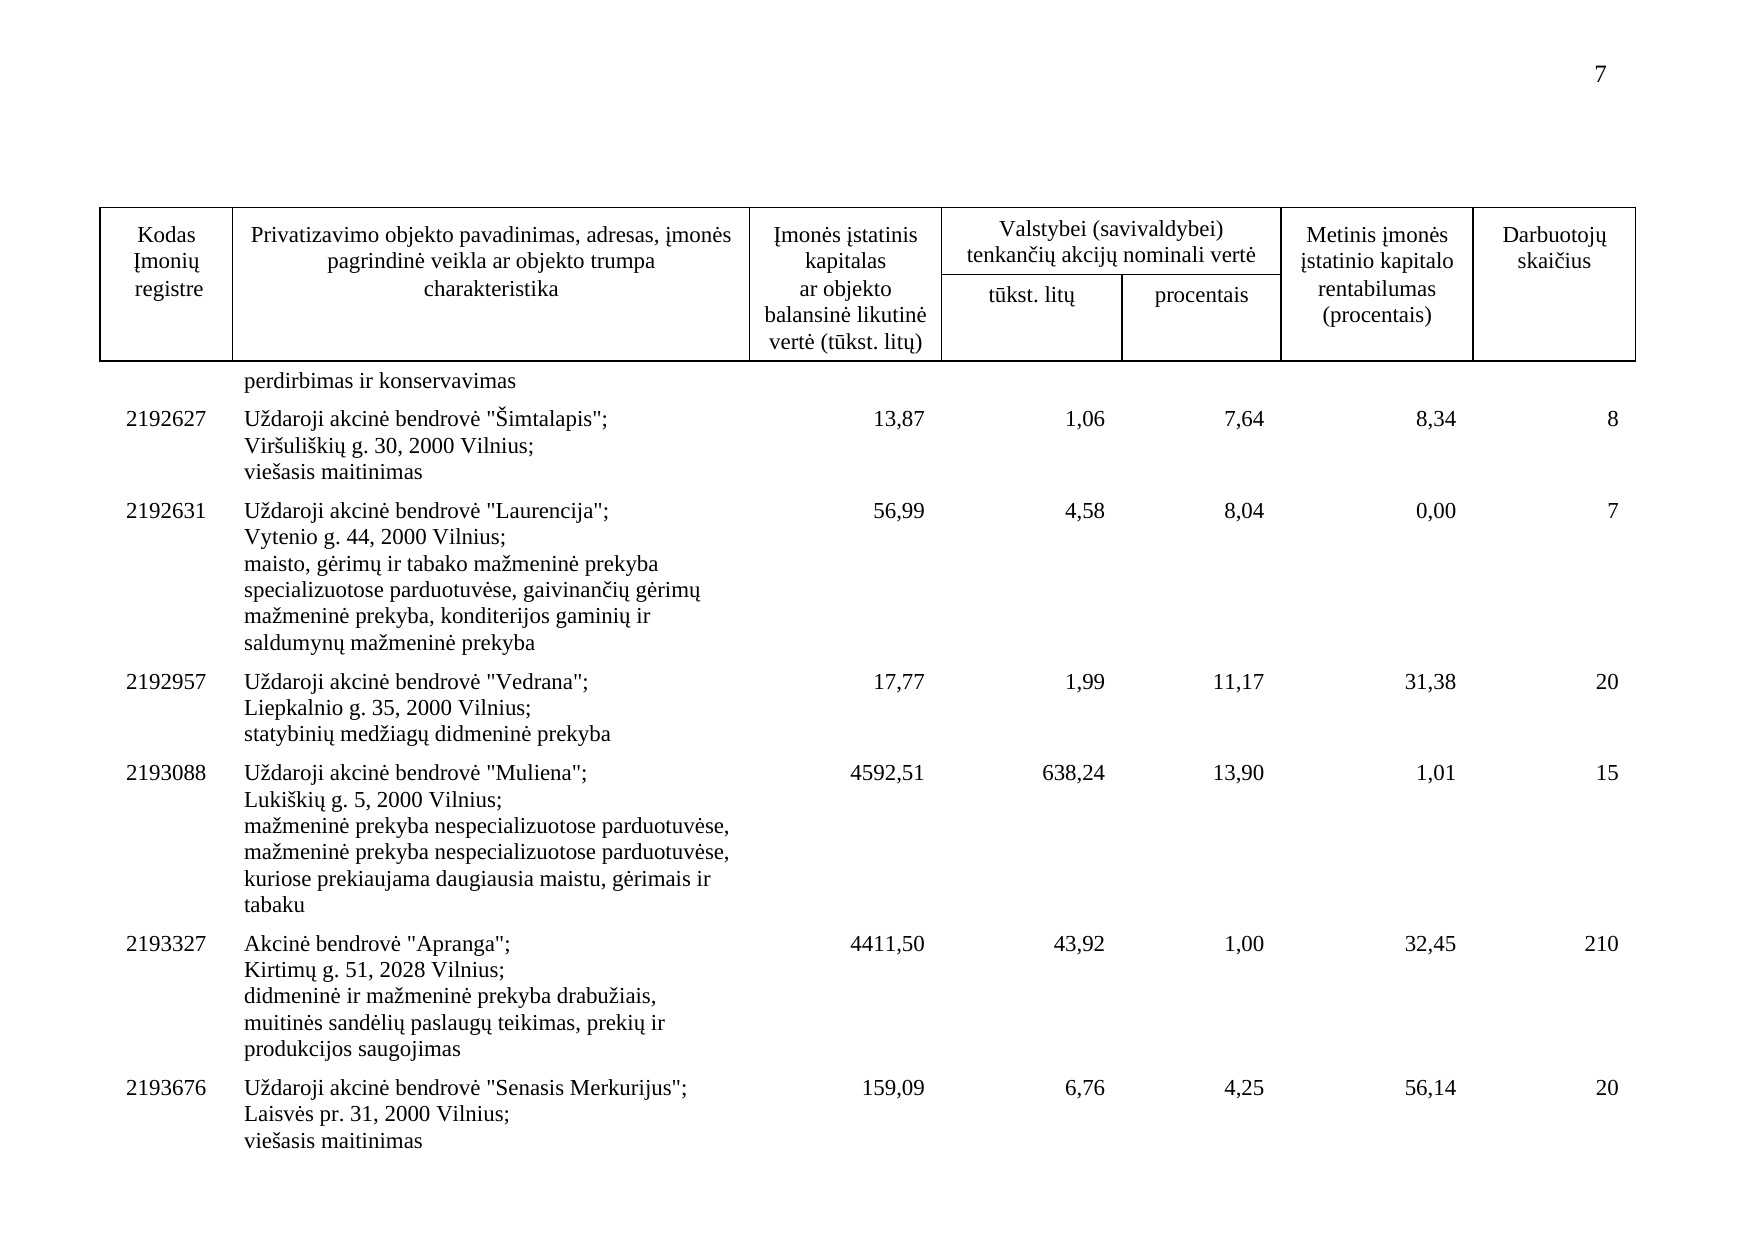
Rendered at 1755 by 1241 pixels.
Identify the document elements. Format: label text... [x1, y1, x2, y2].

table_cell 0,00 [1281, 491, 1473, 661]
table_header Darbuotojų skaičius [1474, 208, 1635, 273]
table_cell 2193088 [100, 753, 233, 924]
table_cell 13,90 [1122, 753, 1281, 924]
table_cell ar objekto balansinė likutinė vertė (tūkst. litų) [750, 274, 941, 360]
table_cell 4,58 [941, 491, 1122, 661]
table_cell 210 [1473, 924, 1636, 1068]
table_cell Uždaroji akcinė bendrovė "Laurencija"; Vytenio g. 44, 2000 Vilnius; maisto, gėrimų ir tabako mažmeninė prekyba specializuotose parduotuvėse, gaivinančių gėrimų mažmeninė prekyba, konditerijos gaminių ir saldumynų mažmeninė prekyba [233, 491, 749, 661]
table_cell [1474, 274, 1635, 360]
table_cell 20 [1473, 661, 1636, 753]
table_cell [1122, 362, 1281, 399]
table_cell [750, 362, 941, 399]
table_cell 8 [1473, 399, 1636, 491]
table_cell 2192957 [100, 661, 233, 753]
table_cell 7 [1473, 491, 1636, 661]
table_cell charakteristika [233, 274, 749, 360]
table_header Kodas Įmonių [101, 208, 232, 273]
table_cell 2193676 [100, 1068, 233, 1159]
table_cell rentabilumas (procentais) [1282, 274, 1472, 360]
table_cell 13,87 [750, 399, 941, 491]
table_cell 1,06 [941, 399, 1122, 491]
table_cell 8,04 [1122, 491, 1281, 661]
table_cell registre [101, 274, 232, 360]
table_cell 2193327 [100, 924, 233, 1068]
table_cell 4592,51 [750, 753, 941, 924]
table_cell 11,17 [1122, 661, 1281, 753]
table_cell 2192631 [100, 491, 233, 661]
table_cell 56,14 [1281, 1068, 1473, 1159]
table_cell 56,99 [750, 491, 941, 661]
table_cell 1,99 [941, 661, 1122, 753]
table_cell 1,00 [1122, 924, 1281, 1068]
table_cell Uždaroji akcinė bendrovė "Senasis Merkurijus"; Laisvės pr. 31, 2000 Vilnius; viešasis maitinimas [233, 1068, 749, 1159]
table_cell [100, 362, 233, 399]
table_cell [1473, 362, 1636, 399]
table_cell 31,38 [1281, 661, 1473, 753]
table_cell Uždaroji akcinė bendrovė "Muliena"; Lukiškių g. 5, 2000 Vilnius; mažmeninė prekyba nespecializuotose parduotuvėse, mažmeninė prekyba nespecializuotose parduotuvėse, kuriose prekiaujama daugiausia maistu, gėrimais ir tabaku [233, 753, 749, 924]
table_cell 20 [1473, 1068, 1636, 1159]
table_cell perdirbimas ir konservavimas [233, 362, 749, 399]
table_cell [1281, 362, 1473, 399]
table_cell 4,25 [1122, 1068, 1281, 1159]
table_cell 638,24 [941, 753, 1122, 924]
table_cell 17,77 [750, 661, 941, 753]
table_cell 159,09 [750, 1068, 941, 1159]
table_cell 6,76 [941, 1068, 1122, 1159]
table_cell Akcinė bendrovė "Apranga"; Kirtimų g. 51, 2028 Vilnius; didmeninė ir mažmeninė prekyba drabužiais, muitinės sandėlių paslaugų teikimas, prekių ir produkcijos saugojimas [233, 924, 749, 1068]
table_cell 43,92 [941, 924, 1122, 1068]
table_cell 7,64 [1122, 399, 1281, 491]
table_cell 15 [1473, 753, 1636, 924]
table_header Valstybei (savivaldybei) tenkančių akcijų nominali vertė [942, 208, 1280, 273]
table_cell 32,45 [1281, 924, 1473, 1068]
table_cell Uždaroji akcinė bendrovė "Vedrana"; Liepkalnio g. 35, 2000 Vilnius; statybinių medžiagų didmeninė prekyba [233, 661, 749, 753]
table_cell 2192627 [100, 399, 233, 491]
table_header Privatizavimo objekto pavadinimas, adresas, įmonės pagrindinė veikla ar objekto trumpa [233, 208, 749, 273]
table_cell Uždaroji akcinė bendrovė "Šimtalapis"; Viršuliškių g. 30, 2000 Vilnius; viešasis maitinimas [233, 399, 749, 491]
table_cell [941, 362, 1122, 399]
table_header Metinis įmonės įstatinio kapitalo [1282, 208, 1472, 273]
table_header Įmonės įstatinis kapitalas [750, 208, 941, 273]
table_cell 4411,50 [750, 924, 941, 1068]
table_cell tūkst. litų [942, 275, 1121, 360]
table_cell 1,01 [1281, 753, 1473, 924]
table_cell procentais [1123, 275, 1280, 360]
table_cell 8,34 [1281, 399, 1473, 491]
